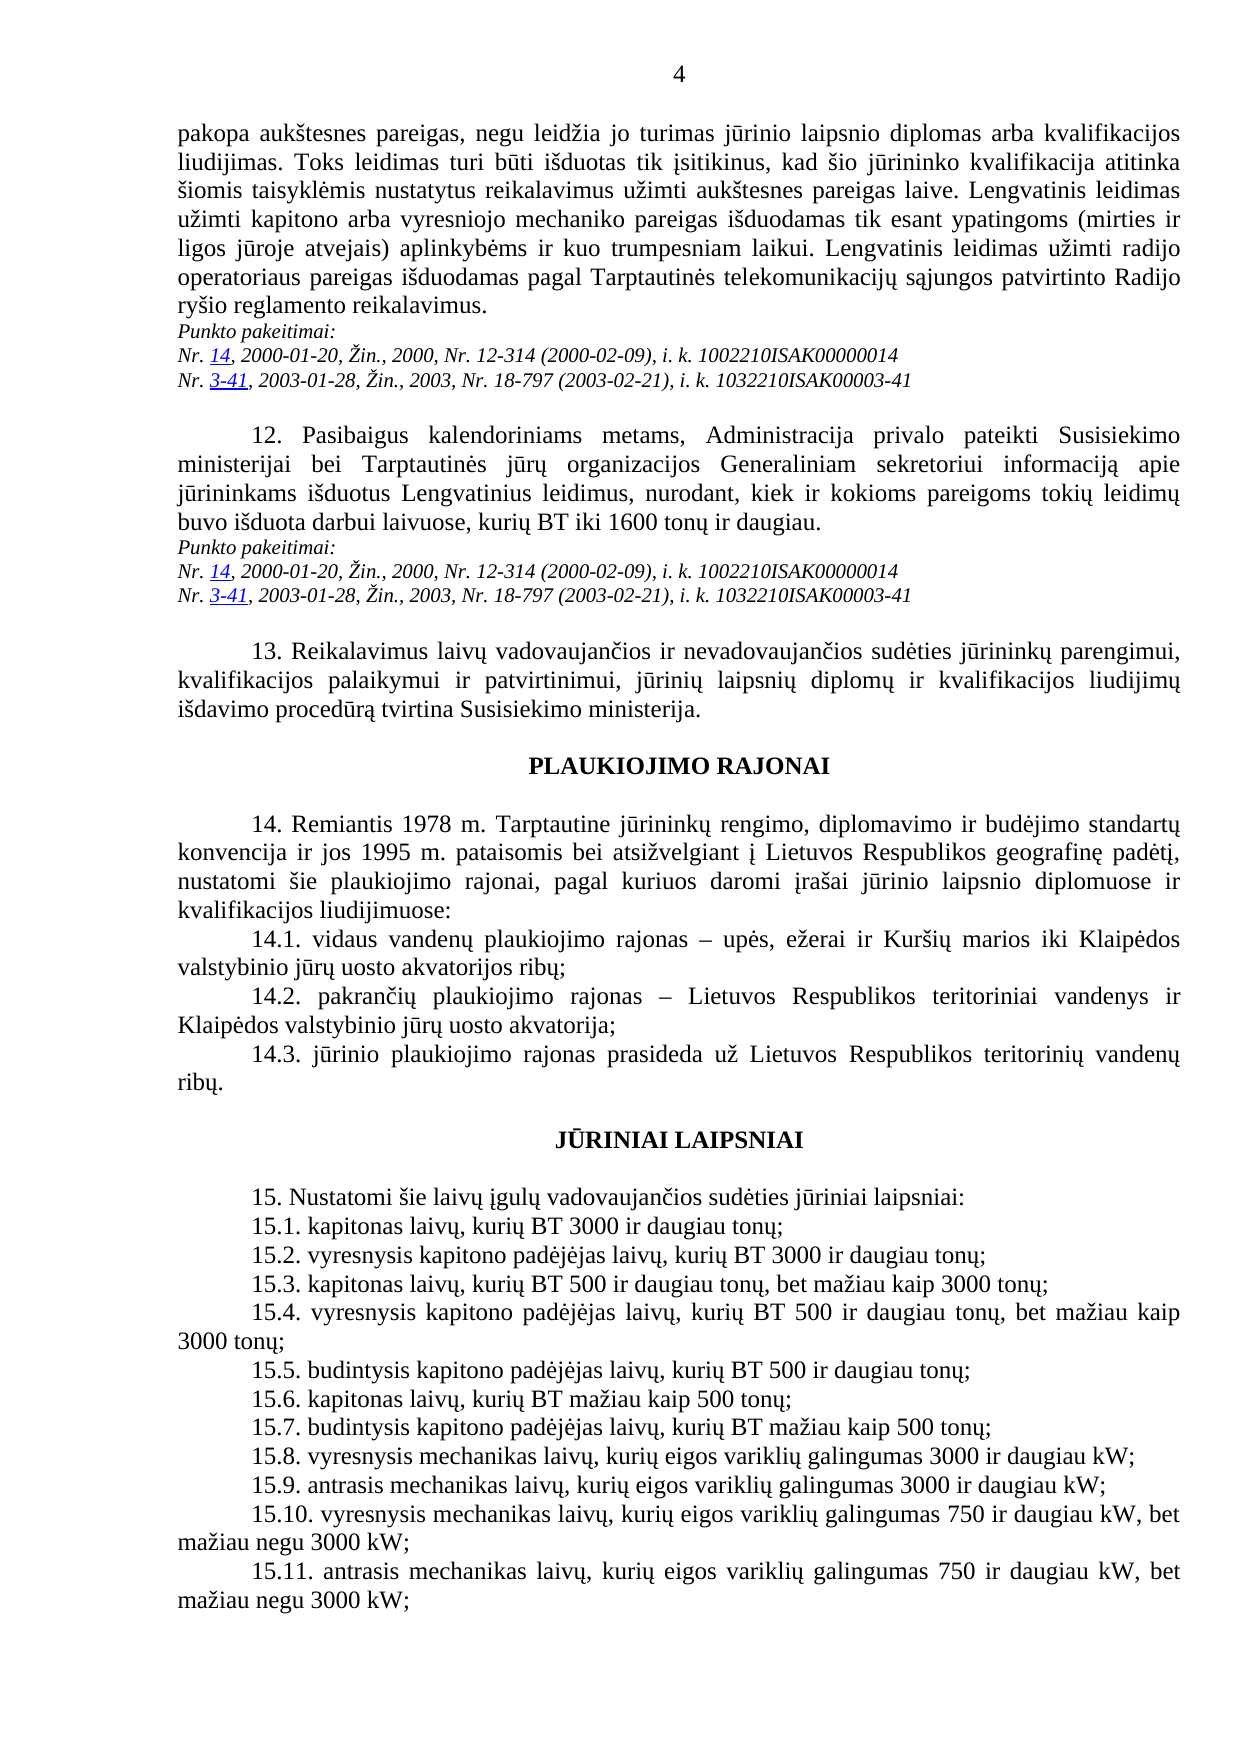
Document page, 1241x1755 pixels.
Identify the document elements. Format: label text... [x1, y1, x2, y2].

text Jūriniai laipsniai [177, 1125, 1181, 1154]
text 15.10. vyresnysis mechanikas laivų, kurių eigos variklių galingumas 750 ir daugiau kW, bet mažiau negu 3000 kW; [177, 1499, 1181, 1556]
text 15.4. vyresnysis kapitono padėjėjas laivų, kurių BT 500 ir daugiau tonų, bet mažiau kaip 3000 tonų; [177, 1297, 1181, 1355]
text Punkto pakeitimai: [177, 319, 1181, 343]
text 15.6. kapitonas laivų, kurių BT mažiau kaip 500 tonų; [177, 1384, 1181, 1412]
text 15.8. vyresnysis mechanikas laivų, kurių eigos variklių galingumas 3000 ir daugiau kW; [177, 1441, 1181, 1470]
text 15.1. kapitonas laivų, kurių BT 3000 ir daugiau tonų; [177, 1211, 1181, 1240]
text pakopa aukštesnes pareigas, negu leidžia jo turimas jūrinio laipsnio diplomas arba kvalifikacijos liudijimas. Toks leidimas turi būti išduotas tik įsitikinus, kad šio jūrininko kvalifikacija atitinka šiomis taisyklėmis nustatytus reikalavimus užimti aukštesnes pareigas laive. Lengvatinis leidimas užimti kapitono arba vyresniojo mechaniko pareigas išduodamas tik esant ypatingoms (mirties ir ligos jūroje atvejais) aplinkybėms ir kuo trumpesniam laikui. Lengvatinis leidimas užimti radijo operatoriaus pareigas išduodamas pagal Tarptautinės telekomunikacijų sąjungos patvirtinto Radijo ryšio reglamento reikalavimus. [177, 118, 1181, 319]
text Nr. 14, 2000-01-20, Žin., 2000, Nr. 12-314 (2000-02-09), i. k. 1002210ISAK00000014 [177, 343, 1181, 367]
text 14.1. vidaus vandenų plaukiojimo rajonas – upės, ežerai ir Kuršių marios iki Klaipėdos valstybinio jūrų uosto akvatorijos ribų; [177, 924, 1181, 981]
text 14.3. jūrinio plaukiojimo rajonas prasideda už Lietuvos Respublikos teritorinių vandenų ribų. [177, 1039, 1181, 1096]
text 15.11. antrasis mechanikas laivų, kurių eigos variklių galingumas 750 ir daugiau kW, bet mažiau negu 3000 kW; [177, 1556, 1181, 1614]
text 14. Remiantis 1978 m. Tarptautine jūrininkų rengimo, diplomavimo ir budėjimo standartų konvencija ir jos 1995 m. pataisomis bei atsižvelgiant į Lietuvos Respublikos geografinę padėtį, nustatomi šie plaukiojimo rajonai, pagal kuriuos daromi įrašai jūrinio laipsnio diplomuose ir kvalifikacijos liudijimuose: [177, 809, 1181, 924]
text 15. Nustatomi šie laivų įgulų vadovaujančios sudėties jūriniai laipsniai: [177, 1182, 1181, 1211]
text Nr. 3-41, 2003-01-28, Žin., 2003, Nr. 18-797 (2003-02-21), i. k. 1032210ISAK00003-41 [177, 583, 1181, 607]
text 15.5. budintysis kapitono padėjėjas laivų, kurių BT 500 ir daugiau tonų; [177, 1355, 1181, 1384]
text Punkto pakeitimai: [177, 535, 1181, 559]
text Plaukiojimo rajonai [177, 751, 1181, 780]
text Nr. 3-41, 2003-01-28, Žin., 2003, Nr. 18-797 (2003-02-21), i. k. 1032210ISAK00003-41 [177, 367, 1181, 392]
text 15.9. antrasis mechanikas laivų, kurių eigos variklių galingumas 3000 ir daugiau kW; [177, 1470, 1181, 1499]
text 15.3. kapitonas laivų, kurių BT 500 ir daugiau tonų, bet mažiau kaip 3000 tonų; [177, 1269, 1181, 1297]
text 13. Reikalavimus laivų vadovaujančios ir nevadovaujančios sudėties jūrininkų parengimui, kvalifikacijos palaikymui ir patvirtinimui, jūrinių laipsnių diplomų ir kvalifikacijos liudijimų išdavimo procedūrą tvirtina Susisiekimo ministerija. [177, 636, 1181, 722]
text 15.7. budintysis kapitono padėjėjas laivų, kurių BT mažiau kaip 500 tonų; [177, 1412, 1181, 1441]
text Nr. 14, 2000-01-20, Žin., 2000, Nr. 12-314 (2000-02-09), i. k. 1002210ISAK00000014 [177, 559, 1181, 583]
text 12. Pasibaigus kalendoriniams metams, Administracija privalo pateikti Susisiekimo ministerijai bei Tarptautinės jūrų organizacijos Generaliniam sekretoriui informaciją apie jūrininkams išduotus Lengvatinius leidimus, nurodant, kiek ir kokioms pareigoms tokių leidimų buvo išduota darbui laivuose, kurių BT iki 1600 tonų ir daugiau. [177, 420, 1181, 535]
text 15.2. vyresnysis kapitono padėjėjas laivų, kurių BT 3000 ir daugiau tonų; [177, 1240, 1181, 1269]
text 14.2. pakrančių plaukiojimo rajonas – Lietuvos Respublikos teritoriniai vandenys ir Klaipėdos valstybinio jūrų uosto akvatorija; [177, 981, 1181, 1039]
